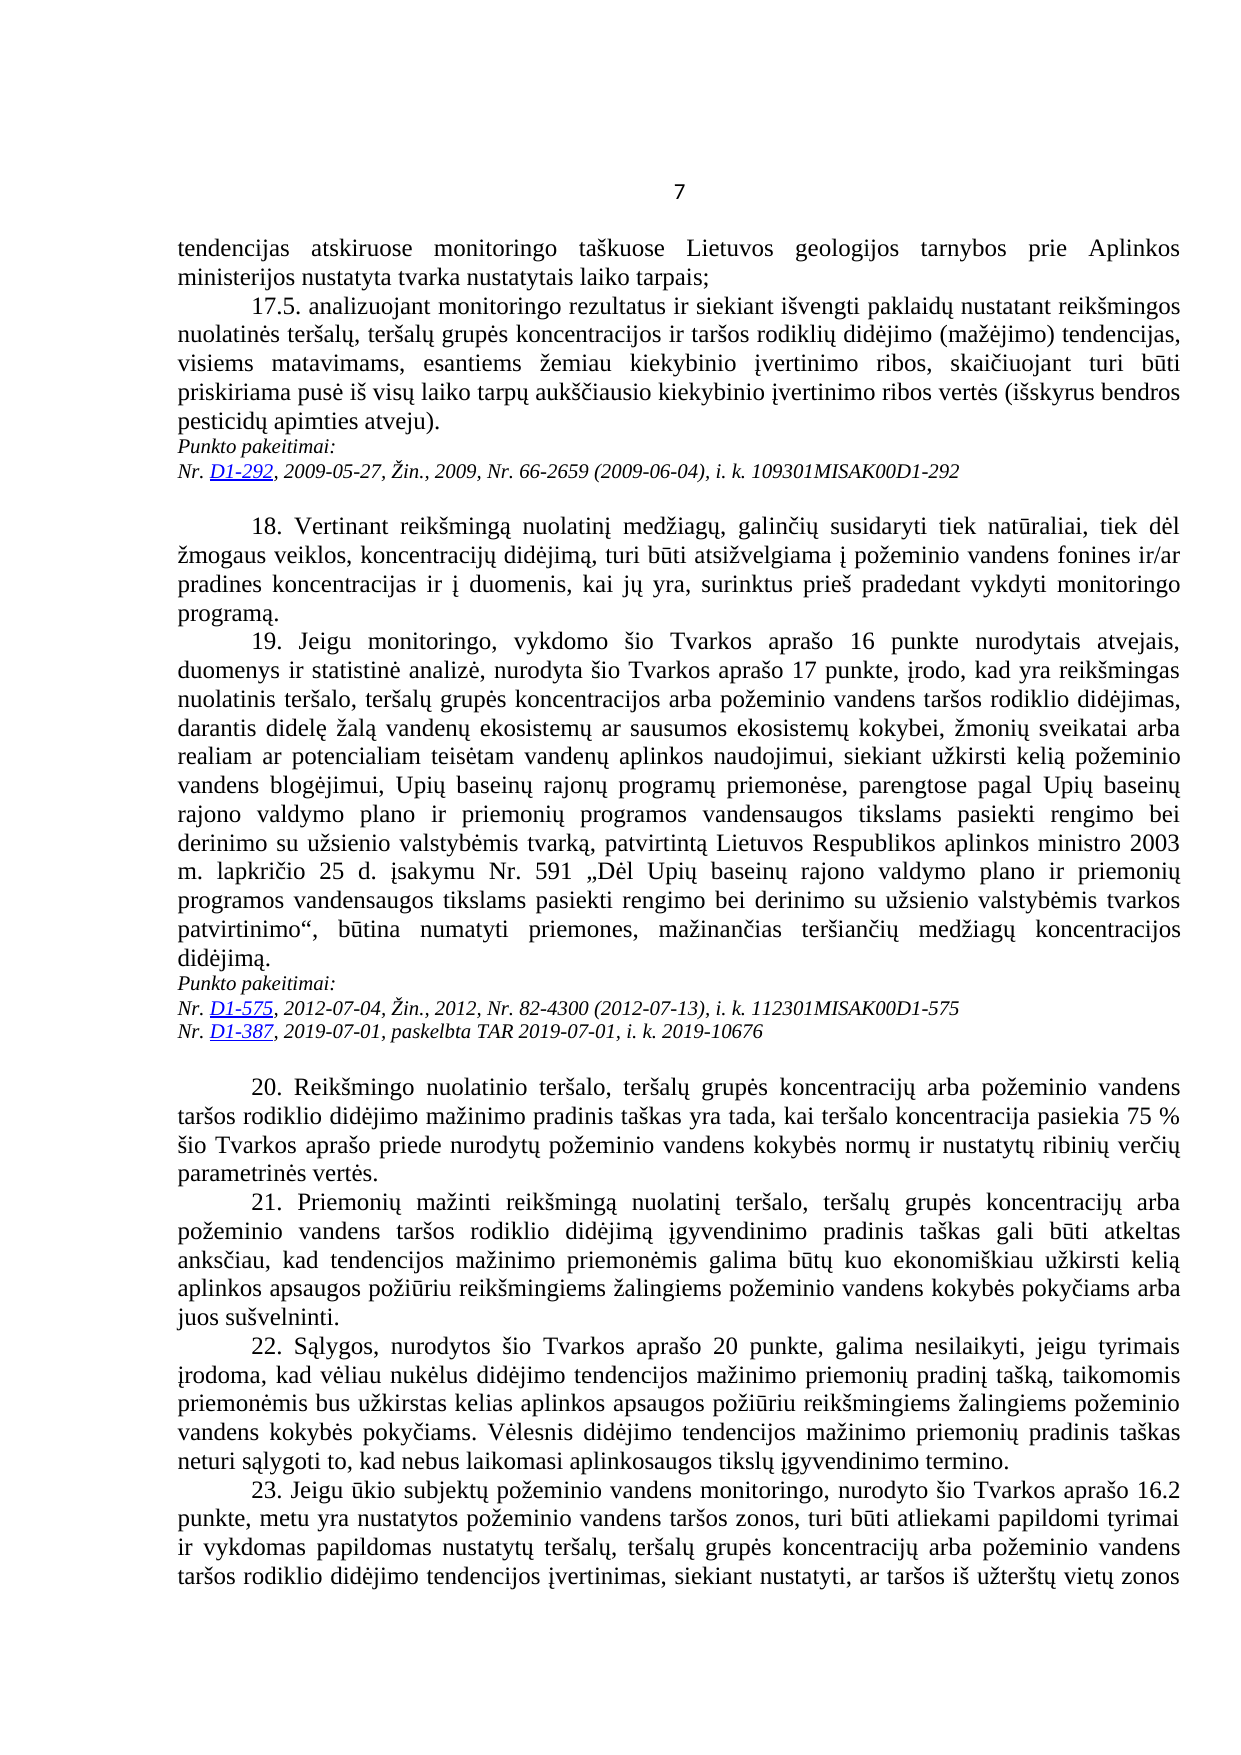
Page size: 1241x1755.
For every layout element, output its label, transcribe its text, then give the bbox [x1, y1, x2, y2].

text 22. Sąlygos, nurodytos šio Tvarkos aprašo 20 punkte, galima nesilaikyti, jeigu tyrimais įrodoma, kad vėliau nukėlus didėjimo tendencijos mažinimo priemonių pradinį tašką, taikomomis priemonėmis bus užkirstas kelias aplinkos apsaugos požiūriu reikšmingiems žalingiems požeminio vandens kokybės pokyčiams. Vėlesnis didėjimo tendencijos mažinimo priemonių pradinis taškas neturi sąlygoti to, kad nebus laikomasi aplinkosaugos tikslų įgyvendinimo termino. [177, 1331, 1181, 1475]
text Nr. D1-575, 2012-07-04, Žin., 2012, Nr. 82-4300 (2012-07-13), i. k. 112301MISAK00D1-575 [177, 995, 1181, 1019]
text 18. Vertinant reikšmingą nuolatinį medžiagų, galinčių susidaryti tiek natūraliai, tiek dėl žmogaus veiklos, koncentracijų didėjimą, turi būti atsižvelgiama į požeminio vandens fonines ir/ar pradines koncentracijas ir į duomenis, kai jų yra, surinktus prieš pradedant vykdyti monitoringo programą. [177, 511, 1181, 626]
text Nr. D1-292, 2009-05-27, Žin., 2009, Nr. 66-2659 (2009-06-04), i. k. 109301MISAK00D1-292 [177, 458, 1181, 483]
text Punkto pakeitimai: [177, 434, 1181, 458]
text 23. Jeigu ūkio subjektų požeminio vandens monitoringo, nurodyto šio Tvarkos aprašo 16.2 punkte, metu yra nustatytos požeminio vandens taršos zonos, turi būti atliekami papildomi tyrimai ir vykdomas papildomas nustatytų teršalų, teršalų grupės koncentracijų arba požeminio vandens taršos rodiklio didėjimo tendencijos įvertinimas, siekiant nustatyti, ar taršos iš užterštų vietų zonos [177, 1475, 1181, 1590]
text 20. Reikšmingo nuolatinio teršalo, teršalų grupės koncentracijų arba požeminio vandens taršos rodiklio didėjimo mažinimo pradinis taškas yra tada, kai teršalo koncentracija pasiekia 75 % šio Tvarkos aprašo priede nurodytų požeminio vandens kokybės normų ir nustatytų ribinių verčių parametrinės vertės. [177, 1072, 1181, 1187]
text Nr. D1-387, 2019-07-01, paskelbta TAR 2019-07-01, i. k. 2019-10676 [177, 1019, 1181, 1043]
text 21. Priemonių mažinti reikšmingą nuolatinį teršalo, teršalų grupės koncentracijų arba požeminio vandens taršos rodiklio didėjimą įgyvendinimo pradinis taškas gali būti atkeltas anksčiau, kad tendencijos mažinimo priemonėmis galima būtų kuo ekonomiškiau užkirsti kelią aplinkos apsaugos požiūriu reikšmingiems žalingiems požeminio vandens kokybės pokyčiams arba juos sušvelninti. [177, 1187, 1181, 1331]
text 19. Jeigu monitoringo, vykdomo šio Tvarkos aprašo 16 punkte nurodytais atvejais, duomenys ir statistinė analizė, nurodyta šio Tvarkos aprašo 17 punkte, įrodo, kad yra reikšmingas nuolatinis teršalo, teršalų grupės koncentracijos arba požeminio vandens taršos rodiklio didėjimas, darantis didelę žalą vandenų ekosistemų ar sausumos ekosistemų kokybei, žmonių sveikatai arba realiam ar potencialiam teisėtam vandenų aplinkos naudojimui, siekiant užkirsti kelią požeminio vandens blogėjimui, Upių baseinų rajonų programų priemonėse, parengtose pagal Upių baseinų rajono valdymo plano ir priemonių programos vandensaugos tikslams pasiekti rengimo bei derinimo su užsienio valstybėmis tvarką, patvirtintą Lietuvos Respublikos aplinkos ministro 2003 m. lapkričio 25 d. įsakymu Nr. 591 „Dėl Upių baseinų rajono valdymo plano ir priemonių programos vandensaugos tikslams pasiekti rengimo bei derinimo su užsienio valstybėmis tvarkos patvirtinimo“, būtina numatyti priemones, mažinančias teršiančių medžiagų koncentracijos didėjimą. [177, 626, 1181, 971]
text tendencijas atskiruose monitoringo taškuose Lietuvos geologijos tarnybos prie Aplinkos ministerijos nustatyta tvarka nustatytais laiko tarpais; [177, 233, 1181, 291]
text Punkto pakeitimai: [177, 971, 1181, 995]
text 17.5. analizuojant monitoringo rezultatus ir siekiant išvengti paklaidų nustatant reikšmingos nuolatinės teršalų, teršalų grupės koncentracijos ir taršos rodiklių didėjimo (mažėjimo) tendencijas, visiems matavimams, esantiems žemiau kiekybinio įvertinimo ribos, skaičiuojant turi būti priskiriama pusė iš visų laiko tarpų aukščiausio kiekybinio įvertinimo ribos vertės (išskyrus bendros pesticidų apimties atveju). [177, 291, 1181, 434]
